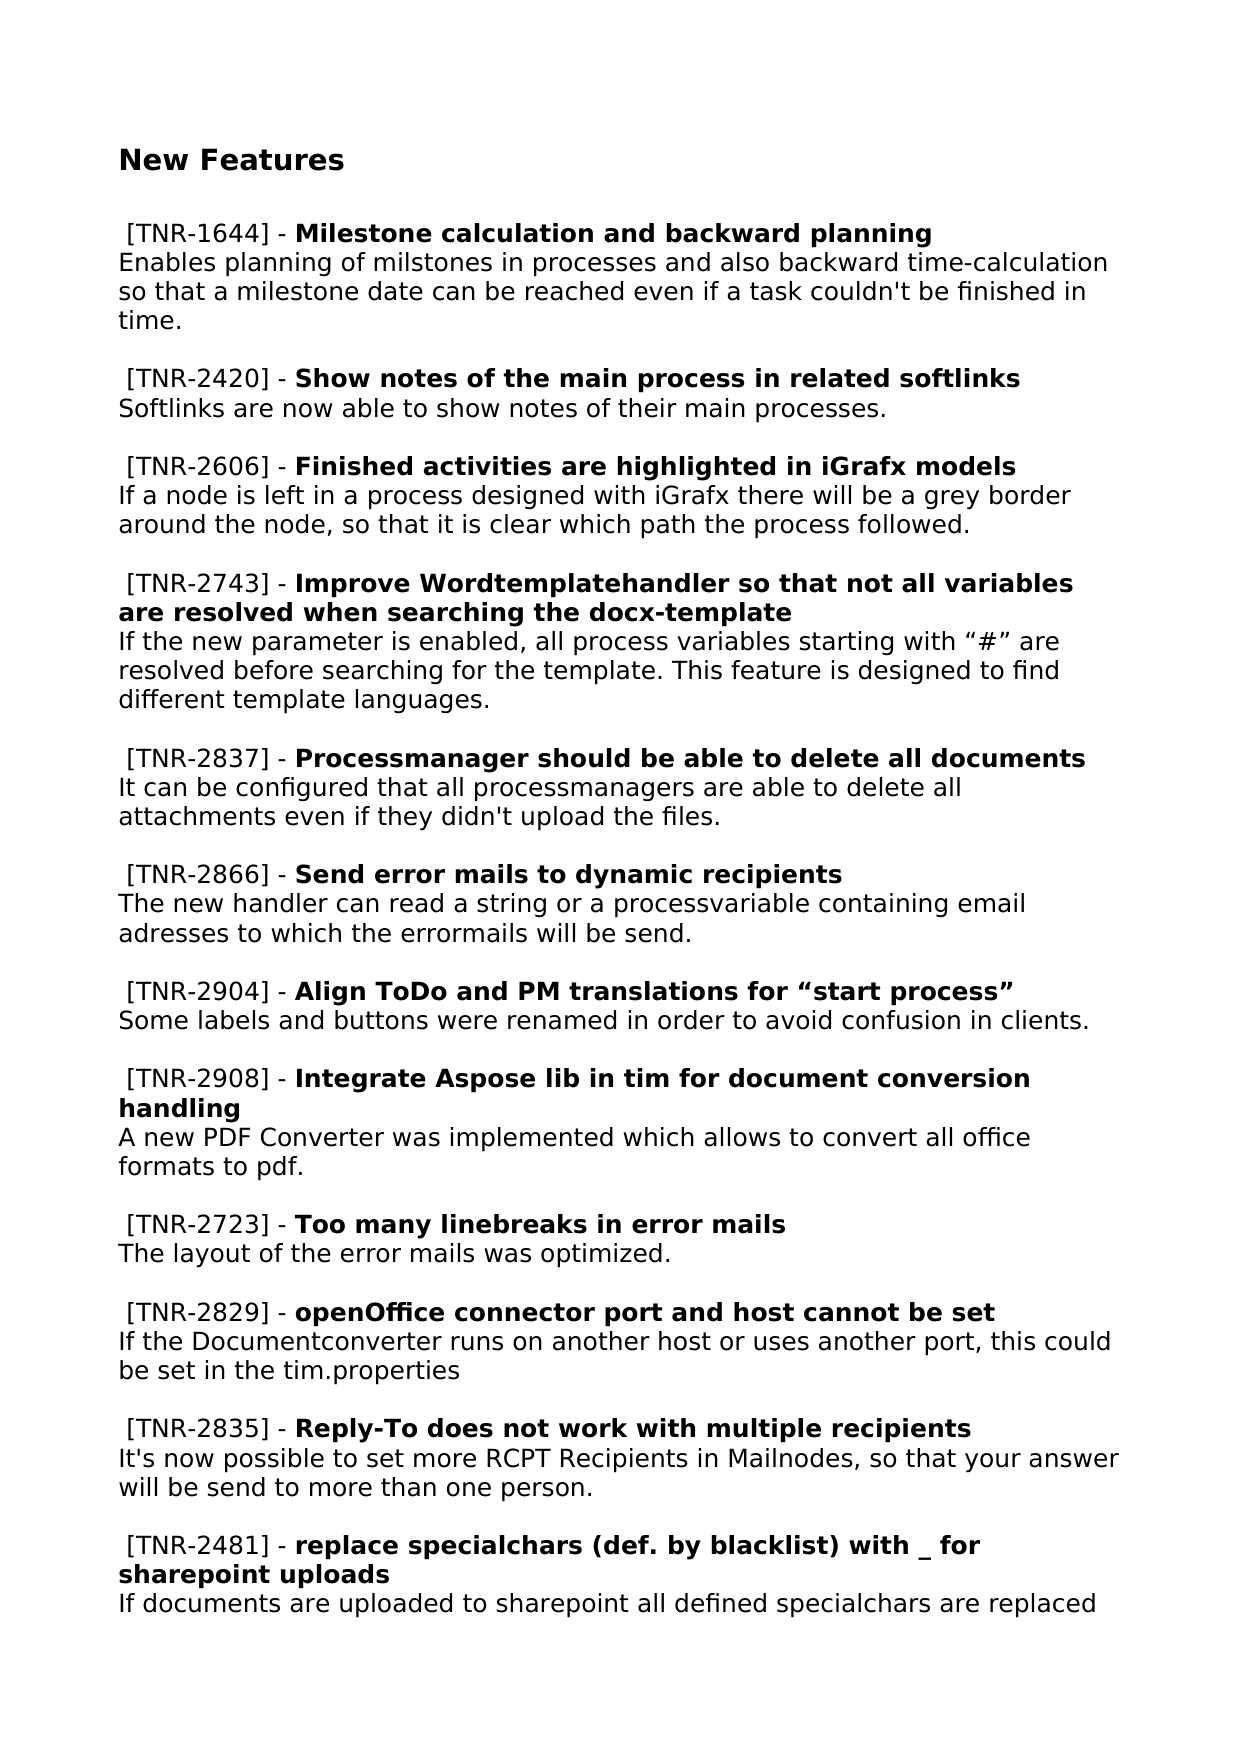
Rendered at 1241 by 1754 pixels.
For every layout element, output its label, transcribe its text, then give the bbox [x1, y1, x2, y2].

subtitle New Features [118, 143, 1122, 177]
text [TNR-1644] - Milestone calculation and backward planning Enables planning of milstones in processes and also backward time-calculation so that a milestone date can be reached even if a task couldn't be finished in time. [TNR-2420] - Show notes of the main process in related softlinks Softlinks are now able to show notes of their main processes. [TNR-2606] - Finished activities are highlighted in iGrafx models If a node is left in a process designed with iGrafx there will be a grey border around the node, so that it is clear which path the process followed. [TNR-2743] - Improve Wordtemplatehandler so that not all variables are resolved when searching the docx-template If the new parameter is enabled, all process variables starting with “#” are resolved before searching for the template. This feature is designed to find different template languages. [TNR-2837] - Processmanager should be able to delete all documents It can be configured that all processmanagers are able to delete all attachments even if they didn't upload the files. [TNR-2866] - Send error mails to dynamic recipients The new handler can read a string or a processvariable containing email adresses to which the errormails will be send. [TNR-2904] - Align ToDo and PM translations for “start process” Some labels and buttons were renamed in order to avoid confusion in clients. [TNR-2908] - Integrate Aspose lib in tim for document conversion handling A new PDF Converter was implemented which allows to convert all office formats to pdf. [TNR-2723] - Too many linebreaks in error mails The layout of the error mails was optimized. [TNR-2829] - openOffice connector port and host cannot be set If the Documentconverter runs on another host or uses another port, this could be set in the tim.properties [TNR-2835] - Reply-To does not work with multiple recipients It's now possible to set more RCPT Recipients in Mailnodes, so that your answer will be send to more than one person. [TNR-2481] - replace specialchars (def. by blacklist) with _ for sharepoint uploads If documents are uploaded to sharepoint all defined specialchars are replaced [118, 189, 1122, 1619]
